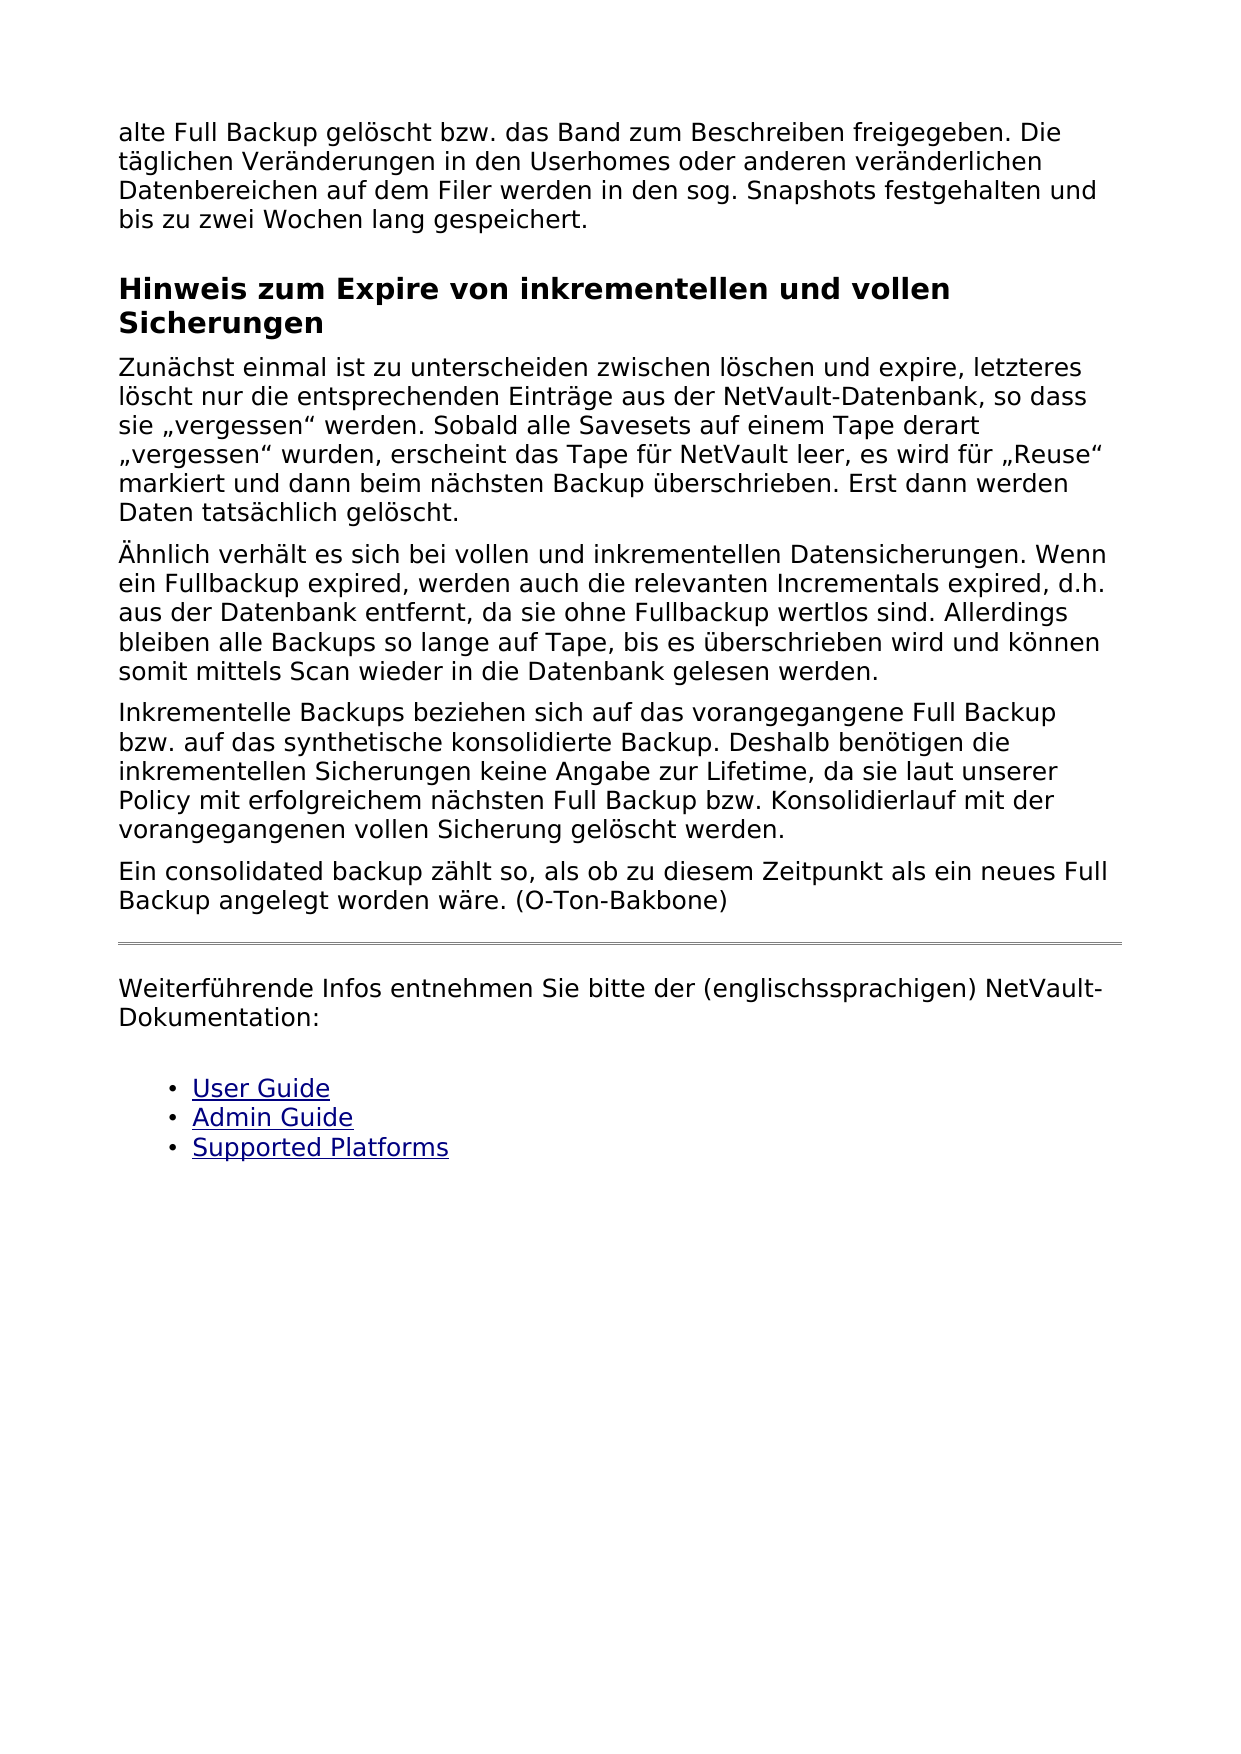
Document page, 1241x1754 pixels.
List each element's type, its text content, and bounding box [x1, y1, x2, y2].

list Admin Guide [177, 1103, 1122, 1133]
text Ähnlich verhält es sich bei vollen und inkrementellen Datensicherungen. Wenn ein Fullbackup expired, werden auch die relevanten Incrementals expired, d.h. aus der Datenbank entfernt, da sie ohne Fullbackup wertlos sind. Allerdings bleiben alle Backups so lange auf Tape, bis es überschrieben wird und können somit mittels Scan wieder in die Datenbank gelesen werden. [118, 540, 1122, 686]
text alte Full Backup gelöscht bzw. das Band zum Beschreiben freigegeben. Die täglichen Veränderungen in den Userhomes oder anderen veränderlichen Datenbereichen auf dem Filer werden in den sog. Snapshots festgehalten und bis zu zwei Wochen lang gespeichert. [118, 118, 1122, 235]
list User Guide [177, 1074, 1122, 1103]
text Inkrementelle Backups beziehen sich auf das vorangegangene Full Backup bzw. auf das synthetische konsolidierte Backup. Deshalb benötigen die inkrementellen Sicherungen keine Angabe zur Lifetime, da sie laut unserer Policy mit erfolgreichem nächsten Full Backup bzw. Konsolidierlauf mit der vorangegangenen vollen Sicherung gelöscht werden. [118, 698, 1122, 844]
text Zunächst einmal ist zu unterscheiden zwischen löschen und expire, letzteres löscht nur die entsprechenden Einträge aus der NetVault-Datenbank, so dass sie „vergessen“ werden. Sobald alle Savesets auf einem Tape derart „vergessen“ wurden, erscheint das Tape für NetVault leer, es wird für „Reuse“ markiert und dann beim nächsten Backup überschrieben. Erst dann werden Daten tatsächlich gelöscht. [118, 353, 1122, 528]
text Ein consolidated backup zählt so, als ob zu diesem Zeitpunkt als ein neues Full Backup angelegt worden wäre. (O-Ton-Bakbone) [118, 857, 1122, 915]
text Weiterführende Infos entnehmen Sie bitte der (englischssprachigen) NetVault-Dokumentation: [118, 974, 1122, 1032]
list Supported Platforms [177, 1133, 1122, 1162]
subtitle Hinweis zum Expire von inkrementellen und vollen Sicherungen [118, 272, 1122, 340]
